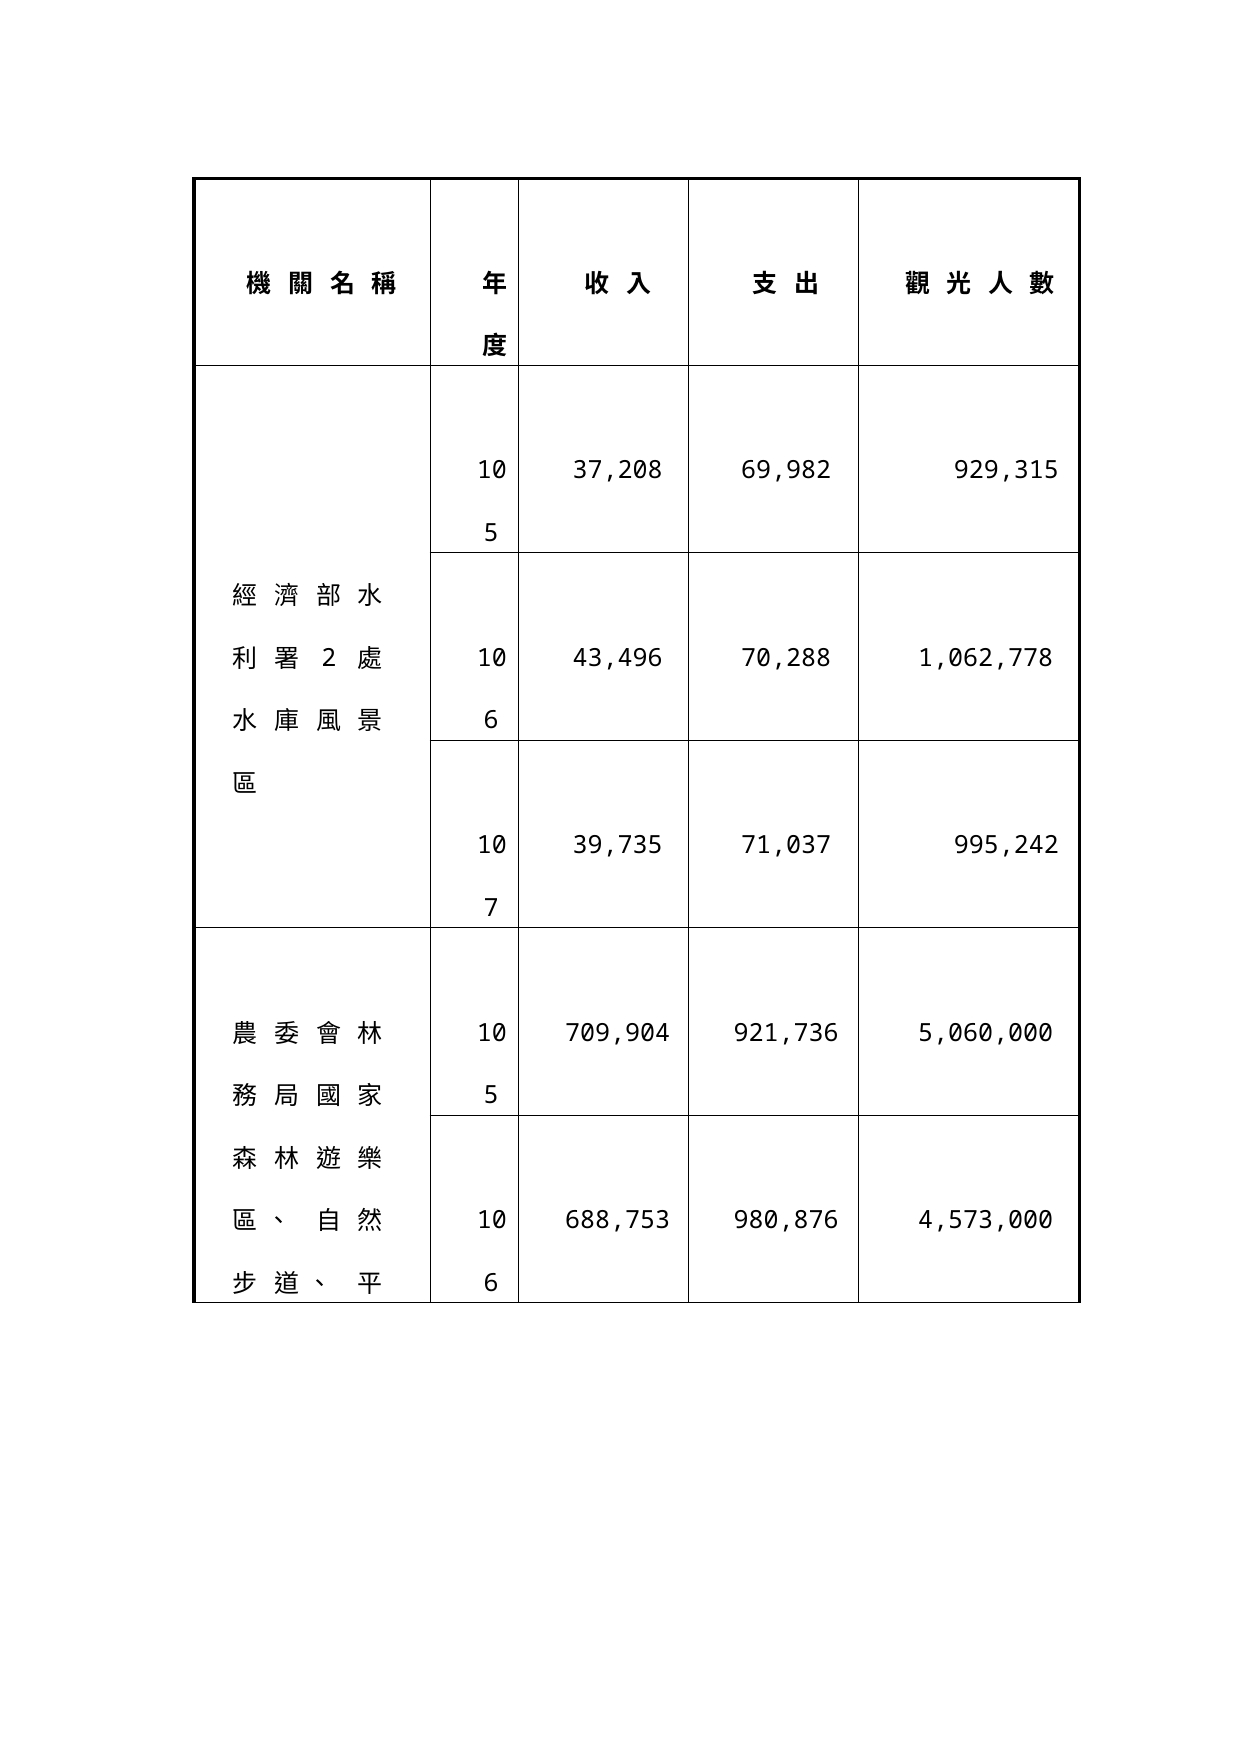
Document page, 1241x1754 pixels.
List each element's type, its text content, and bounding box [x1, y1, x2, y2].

table_header 觀光人數 [859, 180, 1078, 365]
table_header 年度 [431, 180, 518, 365]
table_cell 105 [431, 928, 518, 1115]
table_cell 4,573,000 [859, 1116, 1078, 1302]
table_cell 經濟部水利署2處水庫風景區 [196, 366, 430, 927]
table_cell 69,982 [689, 366, 858, 552]
table_header 機關名稱 [196, 180, 430, 365]
table_cell 39,735 [519, 741, 688, 927]
table_cell 106 [431, 553, 518, 740]
table_cell 農委會林務局國家森林遊樂區、自然步道、平地森林樂園… [196, 928, 430, 1302]
table_cell 921,736 [689, 928, 858, 1115]
table_cell 929,315 [859, 366, 1078, 552]
table_cell 5,060,000 [859, 928, 1078, 1115]
table_cell 107 [431, 741, 518, 927]
table_cell 105 [431, 366, 518, 552]
table_cell 43,496 [519, 553, 688, 740]
table_cell 688,753 [519, 1116, 688, 1302]
table_cell 70,288 [689, 553, 858, 740]
table_header 收入 [519, 180, 688, 365]
table_header 支出 [689, 180, 858, 365]
table_cell 106 [431, 1116, 518, 1302]
table_cell 995,242 [859, 741, 1078, 927]
table_cell 709,904 [519, 928, 688, 1115]
table_cell 37,208 [519, 366, 688, 552]
table_cell 1,062,778 [859, 553, 1078, 740]
table_cell 71,037 [689, 741, 858, 927]
table_cell 980,876 [689, 1116, 858, 1302]
